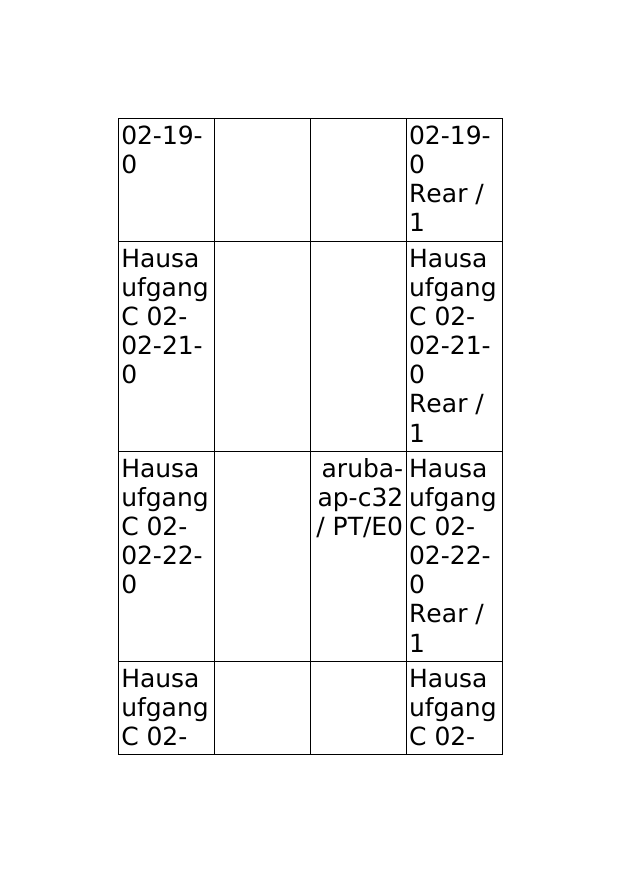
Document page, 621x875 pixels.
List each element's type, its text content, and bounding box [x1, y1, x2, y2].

table_cell 02-19-0 Rear / 1 [407, 119, 502, 241]
table_cell [311, 119, 406, 241]
table_cell Hausaufgang C 02-02-22-0 Rear / 1 [407, 452, 502, 661]
table_cell [215, 452, 310, 661]
table_cell 02-19-0 [119, 119, 214, 241]
table_cell Hausaufgang C 02- [407, 662, 502, 754]
table_cell [215, 662, 310, 754]
table_cell Hausaufgang C 02-02-21-0 [119, 242, 214, 451]
table_cell Hausaufgang C 02-02-21-0 Rear / 1 [407, 242, 502, 451]
table_cell Hausaufgang C 02-02-22-0 [119, 452, 214, 661]
table_cell [311, 662, 406, 754]
table_cell aruba-ap-c32 / PT/E0 [311, 452, 406, 661]
table_cell Hausaufgang C 02- [119, 662, 214, 754]
table_cell [215, 119, 310, 241]
table_cell [215, 242, 310, 451]
table_cell [311, 242, 406, 451]
